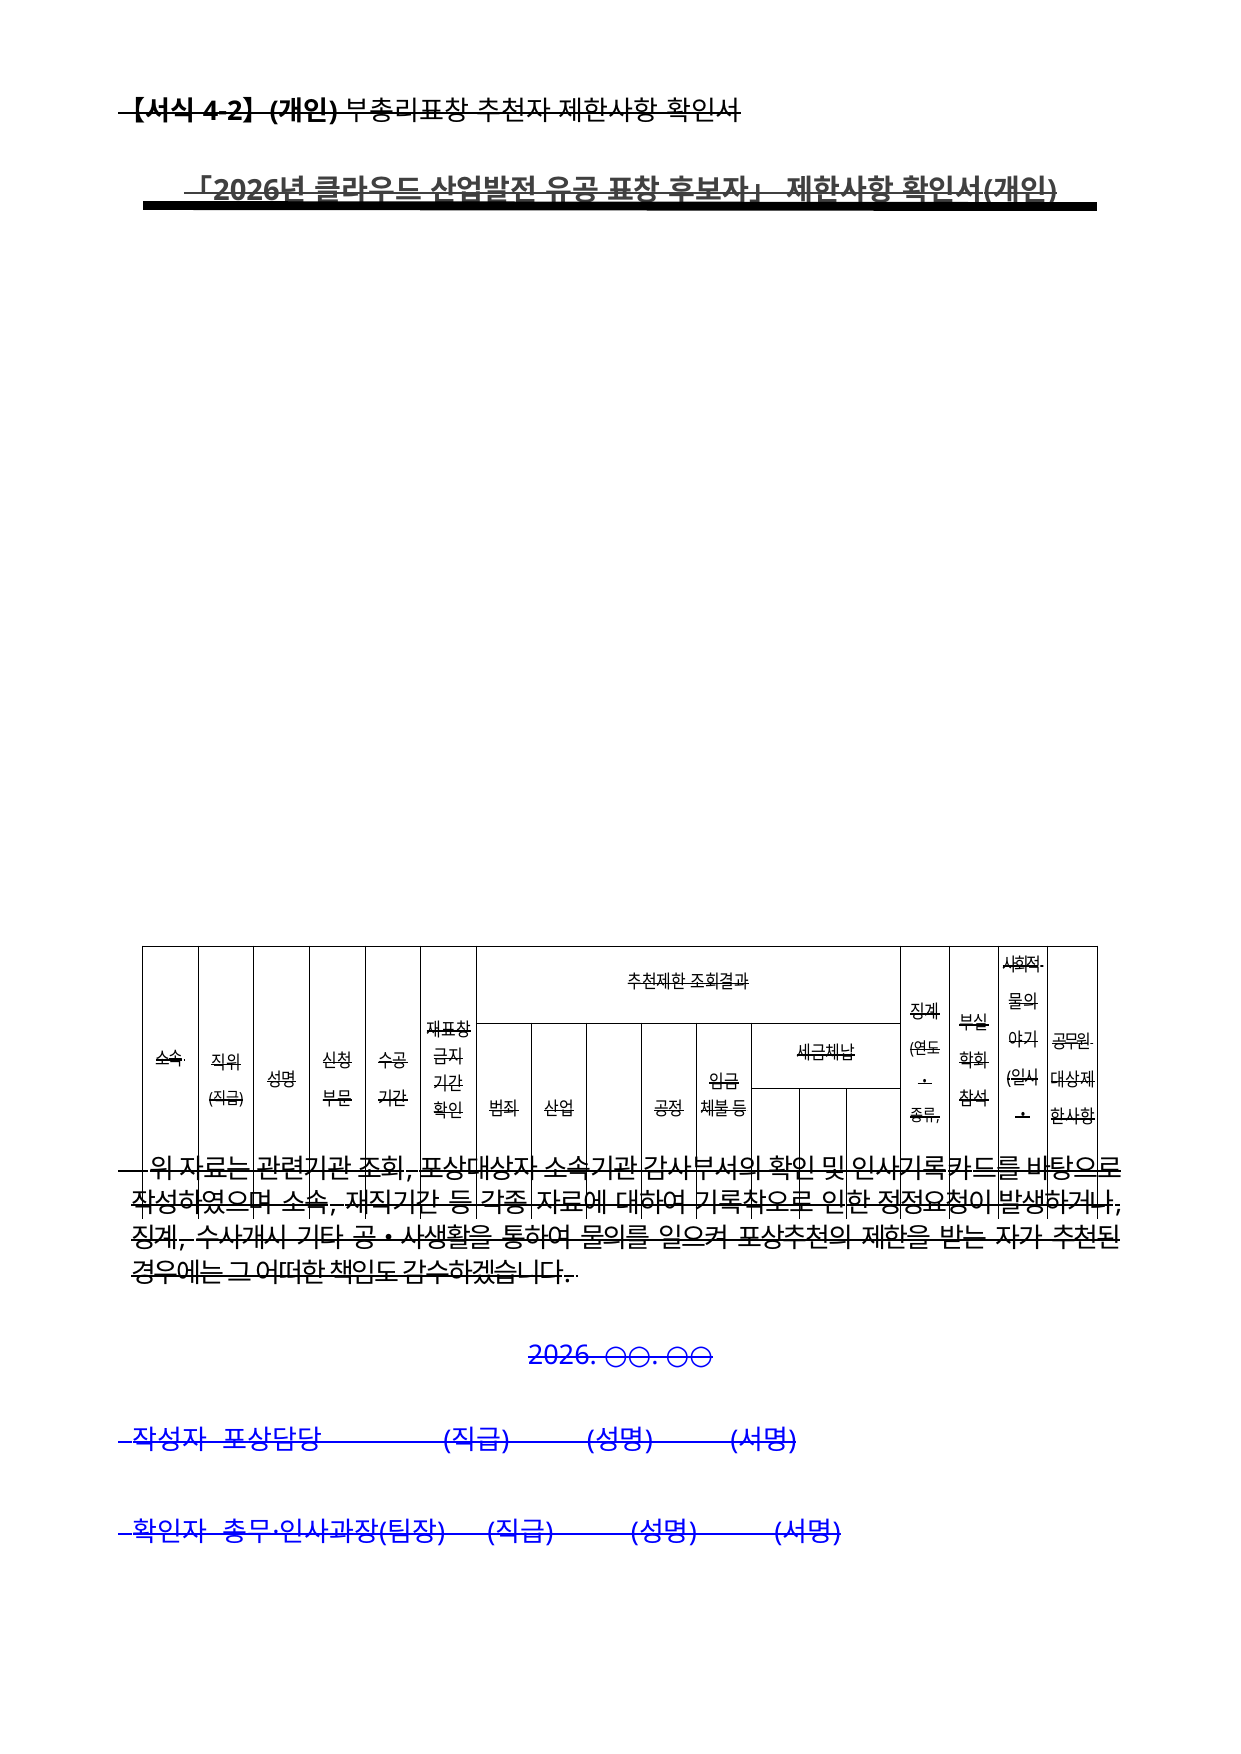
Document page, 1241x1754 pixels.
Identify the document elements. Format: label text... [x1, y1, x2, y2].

table_cell 산업 재해 [532, 1024, 586, 1104]
text 확인자 총무·인사과장(팀장) (직급) (성명) (서명) [118, 1509, 1122, 1549]
text 작성자 포상담당 (직급) (성명) (서명) [118, 1418, 1122, 1457]
table_header 성명 [254, 947, 309, 1104]
table_cell 세금체납 [752, 1024, 900, 1088]
table_header 직위 (직급) [199, 947, 253, 1104]
table_cell 임금 체불 등 근로 기준법 [697, 1024, 751, 1104]
table_cell 공정 거래 [642, 1024, 696, 1104]
table_header 수공 기간 [366, 947, 420, 1104]
text 「2026년 클라우드 산업발전 유공 표창 후보자」 제한사항 확인서(개인) [534, 181, 614, 192]
table_header 징계 (연도‧종류, 사면) [901, 947, 949, 1104]
table_header 공무원 대상제한사항 [1048, 947, 1097, 1104]
table_cell 관세 [800, 1089, 846, 1104]
text 「2026년 클라우드 산업발전 유공 표창 후보자」 제한사항 확인서(개인) [118, 181, 285, 206]
table_header 신청 부문 [310, 947, 365, 1104]
table_header 사회적 물의야기 (일시‧내용) [999, 947, 1047, 1104]
table_header 부실학회참석 등 [950, 947, 998, 1104]
table_header 소속 [143, 947, 198, 1104]
table_cell 국세 [752, 1089, 799, 1104]
text 「2026년 클라우드 산업발전 유공 표창 후보자」 제한사항 확인서(개인) [1053, 181, 1122, 206]
table_cell 지방세 [847, 1089, 900, 1104]
table_cell 상훈법 [587, 1024, 641, 1104]
table_cell 범죄 경력 [477, 1024, 531, 1104]
text 위 자료는 관련기관 조회, 포상대상자 소속기관 감사부서의 확인 및 인사기록카드를 바탕으로 작성하였으며 소속, 재직기간 등 각종 자료에 대하여 기록착오로 인한 정정요청이 발생하거나, 징계, 수사개시 기타 공‧사생활을 통하여 물의를 일으켜 포상추천의 제한을 받는 자가 추천된 경우에는 그 어떠한 책임도 감수하겠습니다. [118, 1150, 1122, 1291]
text 2026. ○○. ○○ [118, 1337, 1122, 1372]
table_header 재표창 금지 기간 확인 여부 [421, 947, 476, 1104]
text 【서식 4-2】(개인) 부총리표창 추천자 제한사항 확인서 [118, 88, 1122, 128]
text 「2026년 클라우드 산업발전 유공 표창 후보자」 제한사항 확인서(개인) [363, 181, 437, 192]
table_header 추천제한 조회결과 [477, 947, 900, 1023]
